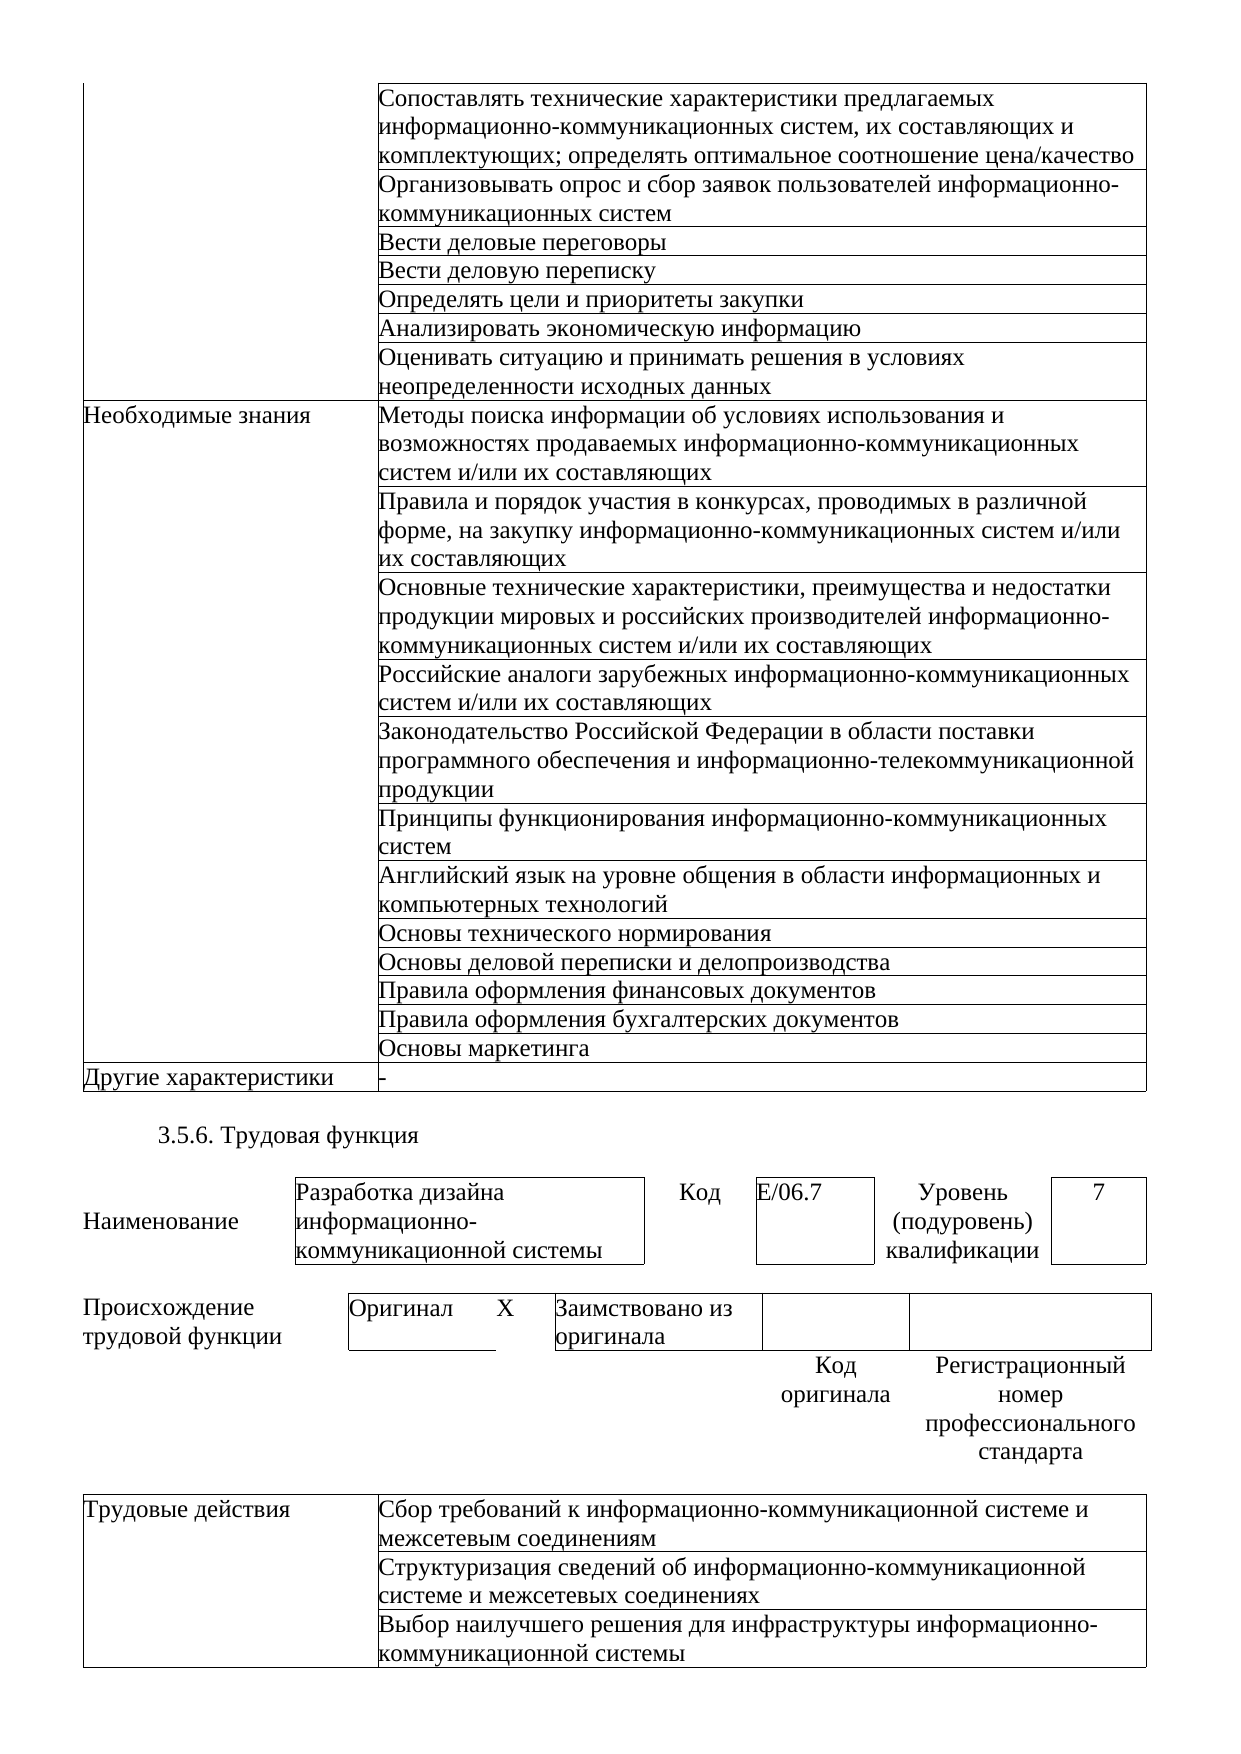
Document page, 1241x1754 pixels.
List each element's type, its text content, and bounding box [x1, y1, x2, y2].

table_header Оригинал [349, 1294, 496, 1350]
table_cell [349, 1350, 555, 1465]
table_cell Основы технического нормирования [379, 919, 1146, 947]
table_cell Российские аналоги зарубежных информационно-коммуникационных систем и/или их составляющих [379, 660, 1146, 716]
table_header Код [645, 1177, 756, 1264]
table_cell Правила оформления бухгалтерских документов [379, 1005, 1146, 1033]
table_header 7 [1052, 1178, 1146, 1264]
table_cell Правила оформления финансовых документов [379, 976, 1146, 1004]
table_header X [496, 1294, 555, 1350]
table_cell Основы деловой переписки и делопроизводства [379, 948, 1146, 975]
table_cell Правила и порядок участия в конкурсах, проводимых в различной форме, на закупку информационно-коммуникационных систем и/или их составляющих [379, 487, 1146, 572]
table_cell Вести деловую переписку [379, 256, 1146, 284]
table_cell Принципы функционирования информационно-коммуникационных систем [379, 804, 1146, 860]
table_header Трудовые действия [84, 1495, 378, 1667]
table_cell Вести деловые переговоры [379, 227, 1146, 255]
text 3.5.6. Трудовая функция [83, 1120, 1157, 1148]
table_cell Английский язык на уровне общения в области информационных и компьютерных технологий [379, 861, 1146, 918]
table_cell Определять цели и приоритеты закупки [379, 285, 1146, 313]
table_header Заимствовано из оригинала [556, 1294, 762, 1350]
table_cell Код оригинала [762, 1351, 909, 1465]
table_cell Методы поиска информации об условиях использования и возможностях продаваемых информационно-коммуникационных систем и/или их составляющих [379, 401, 1146, 486]
table_header E/06.7 [757, 1178, 874, 1264]
table_header Наименование [83, 1177, 295, 1264]
table_cell Анализировать экономическую информацию [379, 314, 1146, 342]
table_header Уровень (подуровень) квалификации [875, 1177, 1051, 1264]
table_cell Выбор наилучшего решения для инфраструктуры информационно-коммуникационной системы [379, 1610, 1146, 1667]
table_header Происхождение трудовой функции [83, 1293, 348, 1350]
table_cell Организовывать опрос и сбор заявок пользователей информационно-коммуникационных систем [379, 170, 1146, 226]
table_cell [83, 1350, 348, 1465]
table_cell Основные технические характеристики, преимущества и недостатки продукции мировых и российских производителей информационно-коммуникационных систем и/или их составляющих [379, 573, 1146, 659]
table_header Сбор требований к информационно-коммуникационной системе и межсетевым соединениям [379, 1495, 1146, 1551]
table_header Разработка дизайна информационно-коммуникационной системы [296, 1178, 644, 1264]
table_cell - [379, 1063, 1146, 1091]
table_cell Законодательство Российской Федерации в области поставки программного обеспечения и информационно-телекоммуникационной продукции [379, 717, 1146, 803]
table_cell Оценивать ситуацию и принимать решения в условиях неопределенности исходных данных [379, 343, 1146, 400]
table_cell Регистрационный номер профессионального стандарта [909, 1351, 1152, 1465]
table_cell Структуризация сведений об информационно-коммуникационной системе и межсетевых соединениях [379, 1552, 1146, 1609]
table_cell Другие характеристики [84, 1063, 378, 1091]
table_cell Сопоставлять технические характеристики предлагаемых информационно-коммуникационных систем, их составляющих и комплектующих; определять оптимальное соотношение цена/качество [379, 84, 1146, 169]
table_cell Основы маркетинга [379, 1034, 1146, 1062]
table_header [910, 1294, 1151, 1350]
table_cell Необходимые знания [84, 401, 378, 1062]
table_cell [555, 1351, 762, 1465]
table_header [763, 1294, 909, 1350]
